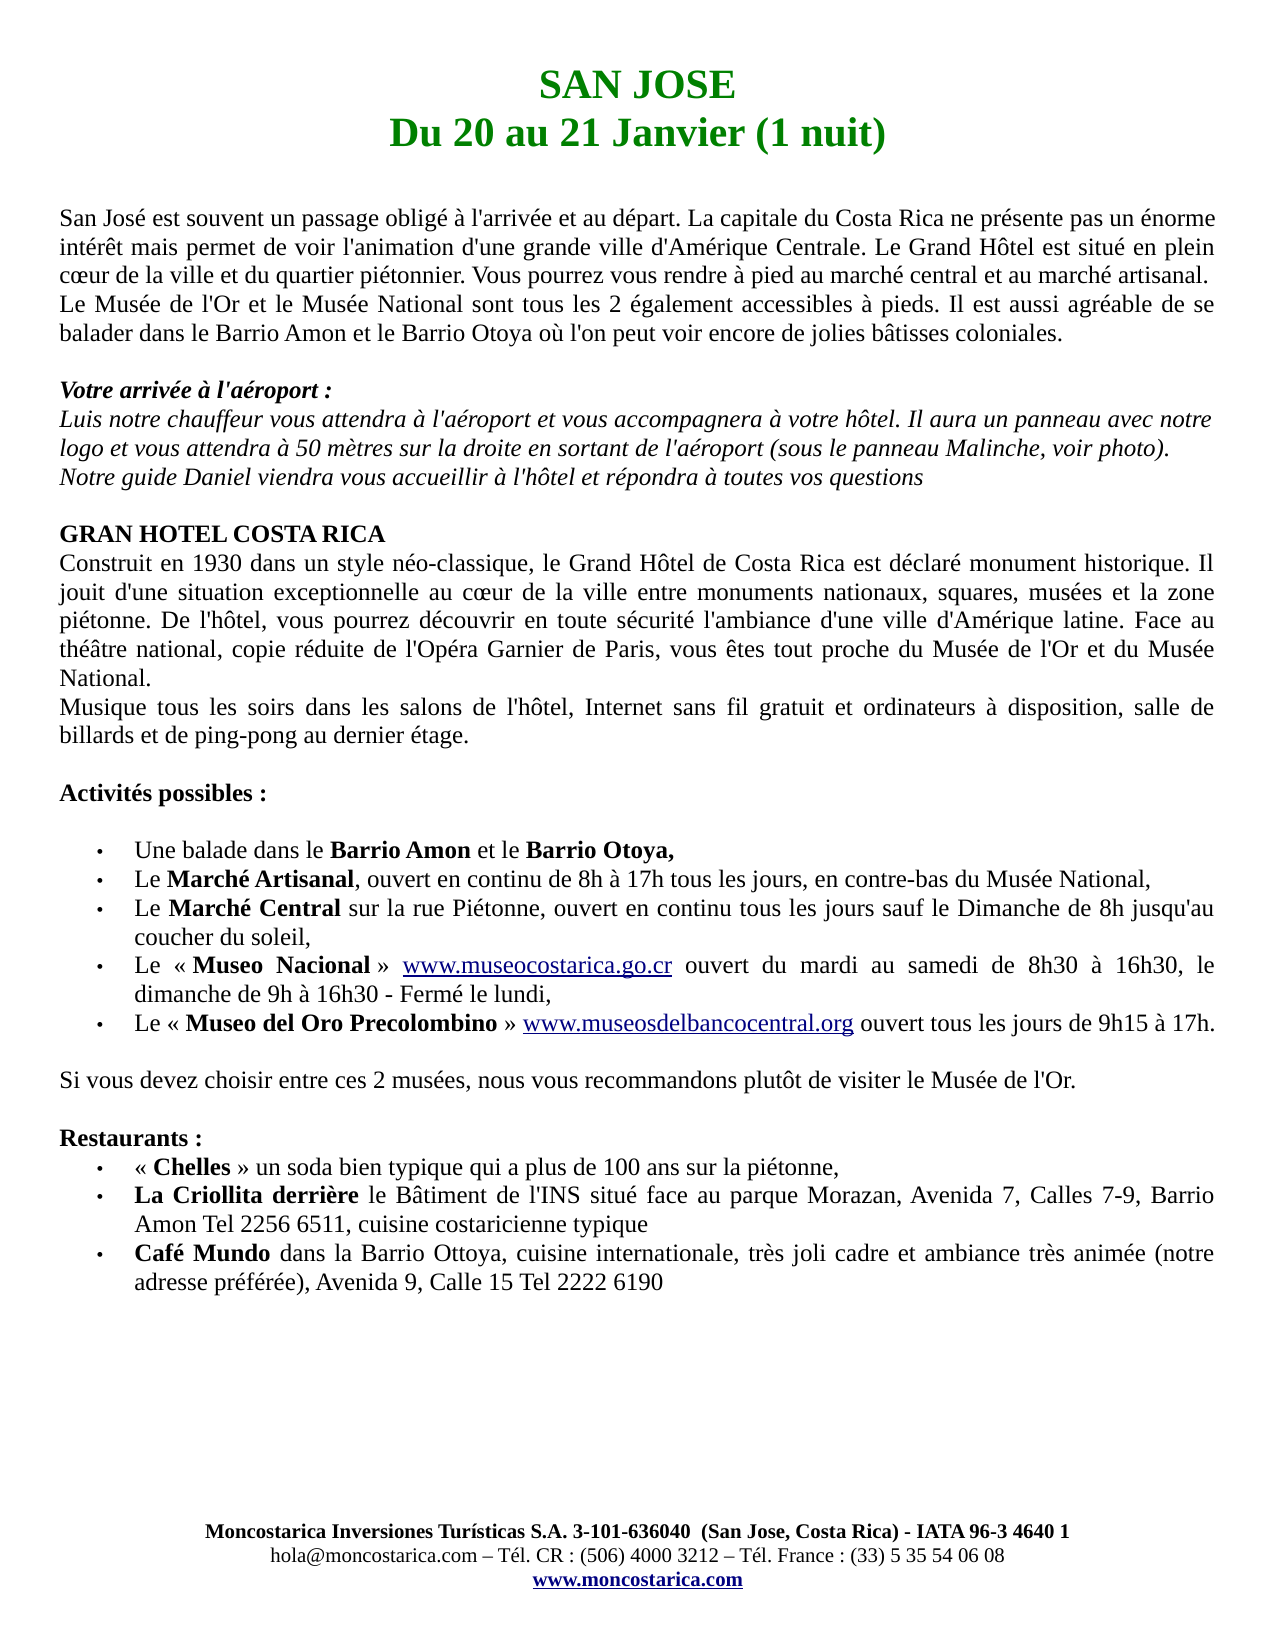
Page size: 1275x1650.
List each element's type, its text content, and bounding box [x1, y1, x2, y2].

list La Criollita derrière le Bâtiment de l'INS situé face au parque Morazan, Avenida 7, Calles 7-9, Barrio Amon Tel 2256 6511, cuisine costaricienne typique [97, 1180, 1216, 1238]
list Le Marché Central sur la rue Piétonne, ouvert en continu tous les jours sauf le Dimanche de 8h jusqu'au coucher du soleil, [97, 893, 1216, 950]
text Musique tous les soirs dans les salons de l'hôtel, Internet sans fil gratuit et ordinateurs à disposition, salle de billards et de ping-pong au dernier étage. [59, 692, 1216, 749]
text Construit en 1930 dans un style néo-classique, le Grand Hôtel de Costa Rica est déclaré monument historique. Il jouit d'une situation exceptionnelle au cœur de la ville entre monuments nationaux, squares, musées et la zone piétonne. De l'hôtel, vous pourrez découvrir en toute sécurité l'ambiance d'une ville d'Amérique latine. Face au théâtre national, copie réduite de l'Opéra Garnier de Paris, vous êtes tout proche du Musée de l'Or et du Musée National. [59, 548, 1216, 692]
list Le « Museo del Oro Precolombino » www.museosdelbancocentral.org ouvert tous les jours de 9h15 à 17h. [97, 1008, 1216, 1037]
text Le Musée de l'Or et le Musée National sont tous les 2 également accessibles à pieds. Il est aussi agréable de se balader dans le Barrio Amon et le Barrio Otoya où l'on peut voir encore de jolies bâtisses coloniales. [59, 289, 1216, 347]
list Une balade dans le Barrio Amon et le Barrio Otoya, [97, 835, 1216, 864]
text Activités possibles : [59, 778, 1216, 807]
list Café Mundo dans la Barrio Ottoya, cuisine internationale, très joli cadre et ambiance très animée (notre adresse préférée), Avenida 9, Calle 15 Tel 2222 6190 [97, 1238, 1216, 1295]
text Restaurants : [59, 1123, 1216, 1152]
text Luis notre chauffeur vous attendra à l'aéroport et vous accompagnera à votre hôtel. Il aura un panneau avec notre logo et vous attendra à 50 mètres sur la droite en sortant de l'aéroport (sous le panneau Malinche, voir photo). [59, 404, 1216, 462]
text Du 20 au 21 Janvier (1 nuit) [59, 107, 1216, 155]
text San José est souvent un passage obligé à l'arrivée et au départ. La capitale du Costa Rica ne présente pas un énorme intérêt mais permet de voir l'animation d'une grande ville d'Amérique Centrale. Le Grand Hôtel est situé en plein cœur de la ville et du quartier piétonnier. Vous pourrez vous rendre à pied au marché central et au marché artisanal. [59, 203, 1216, 289]
text Si vous devez choisir entre ces 2 musées, nous vous recommandons plutôt de visiter le Musée de l'Or. [59, 1065, 1216, 1094]
text Notre guide Daniel viendra vous accueillir à l'hôtel et répondra à toutes vos questions [59, 462, 1216, 490]
text Votre arrivée à l'aéroport : [59, 375, 1216, 404]
text SAN JOSE [59, 59, 1216, 107]
list « Chelles » un soda bien typique qui a plus de 100 ans sur la piétonne, [97, 1152, 1216, 1180]
list Le Marché Artisanal, ouvert en continu de 8h à 17h tous les jours, en contre-bas du Musée National, [97, 864, 1216, 893]
list Le « Museo Nacional » www.museocostarica.go.cr ouvert du mardi au samedi de 8h30 à 16h30, le dimanche de 9h à 16h30 - Fermé le lundi, [97, 950, 1216, 1008]
text GRAN HOTEL COSTA RICA [59, 519, 1216, 548]
